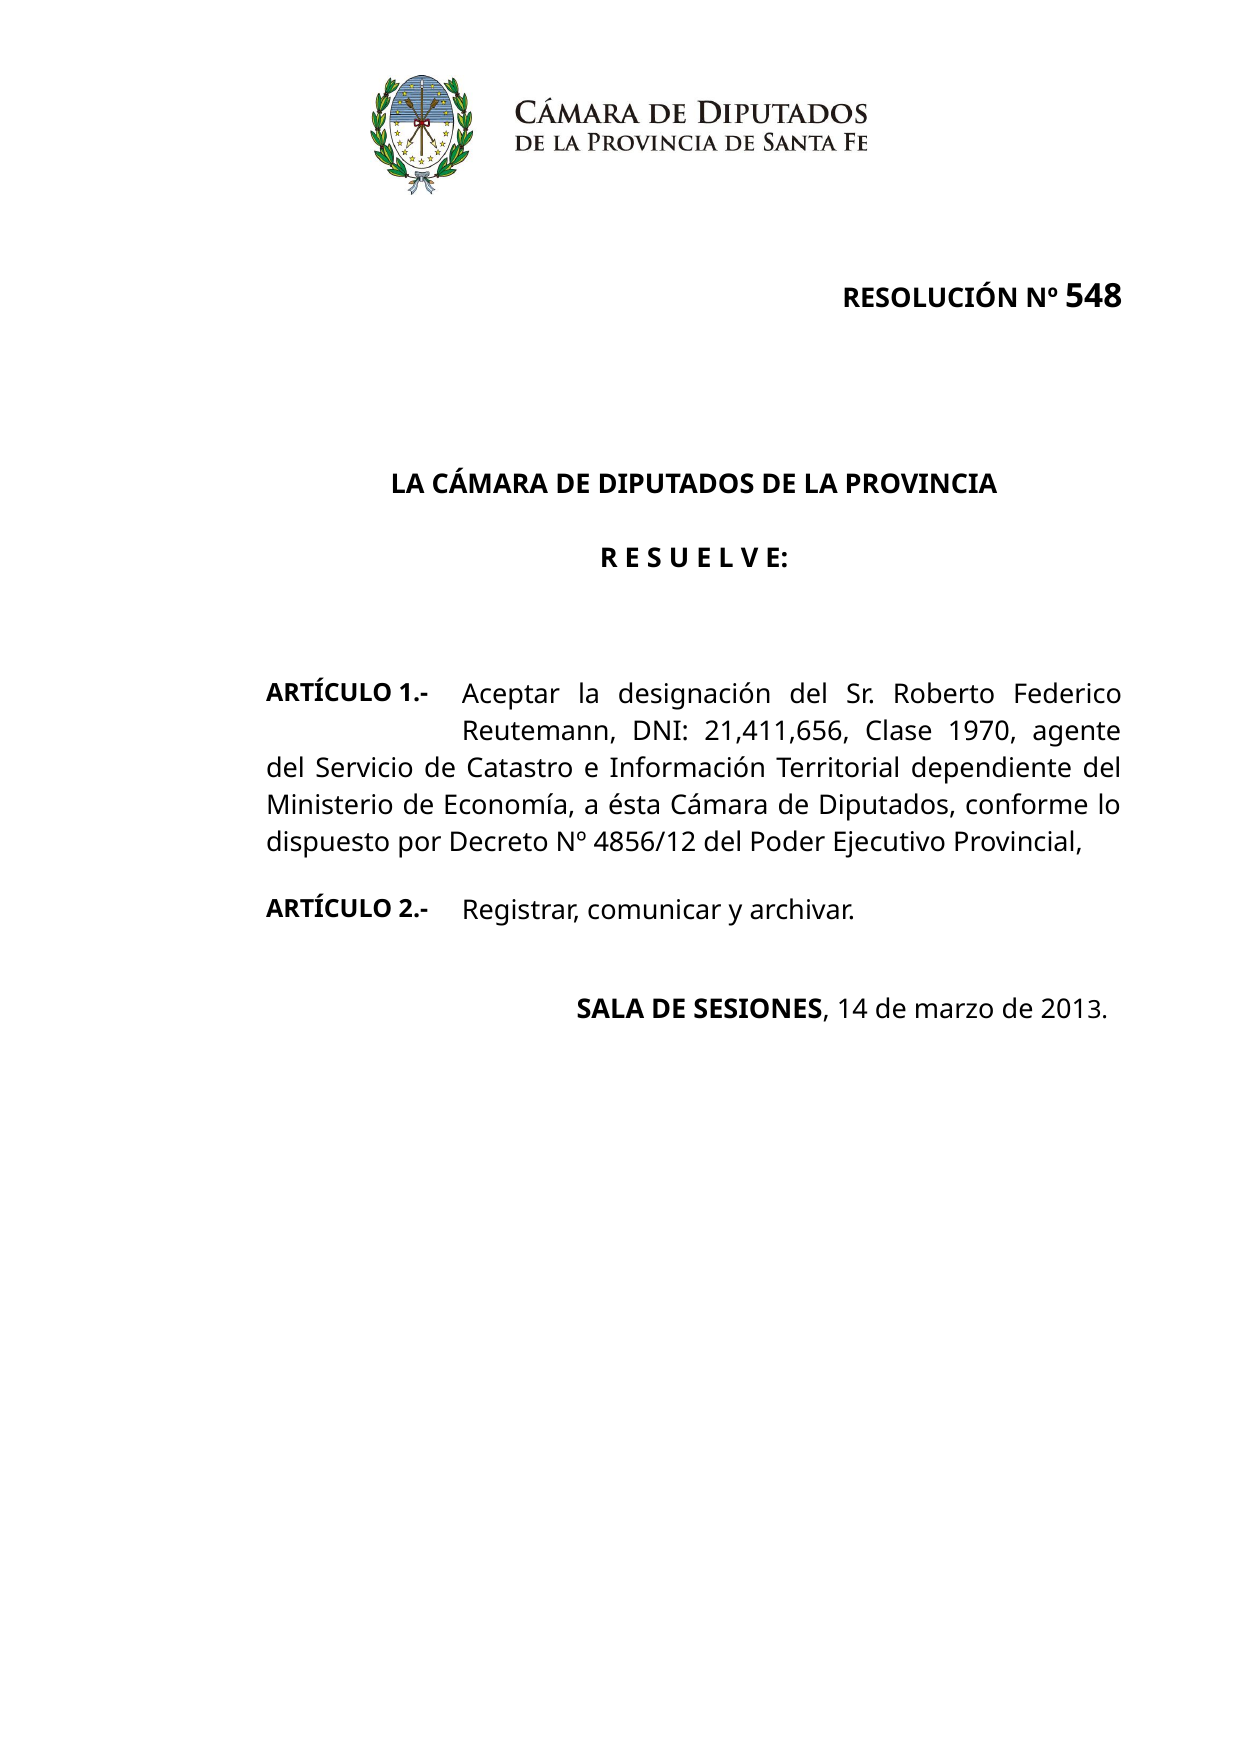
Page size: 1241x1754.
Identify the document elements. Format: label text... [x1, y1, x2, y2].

text SALA DE SESIONES, 14 de marzo de 2013. [561, 989, 1122, 1026]
picture [370, 75, 868, 199]
text R E S U E L V E: [266, 538, 1122, 575]
table_header ARTÍCULO 1.- [266, 675, 462, 725]
text Registrar, comunicar y archivar. [462, 890, 1122, 927]
text LA CÁMARA DE DIPUTADOS DE LA PROVINCIA [266, 464, 1122, 501]
text RESOLUCIÓN Nº 548 [269, 272, 1122, 317]
table_header ARTÍCULO 2.- [266, 890, 462, 940]
text Aceptar la designación del Sr. Roberto Federico Reutemann, DNI: 21,411,656, Clase 1970, agente del Servicio de Catastro e Información Territorial dependiente del Ministerio de Economía, a ésta Cámara de Diputados, conforme lo dispuesto por Decreto Nº 4856/12 del Poder Ejecutivo Provincial, [266, 674, 1122, 859]
